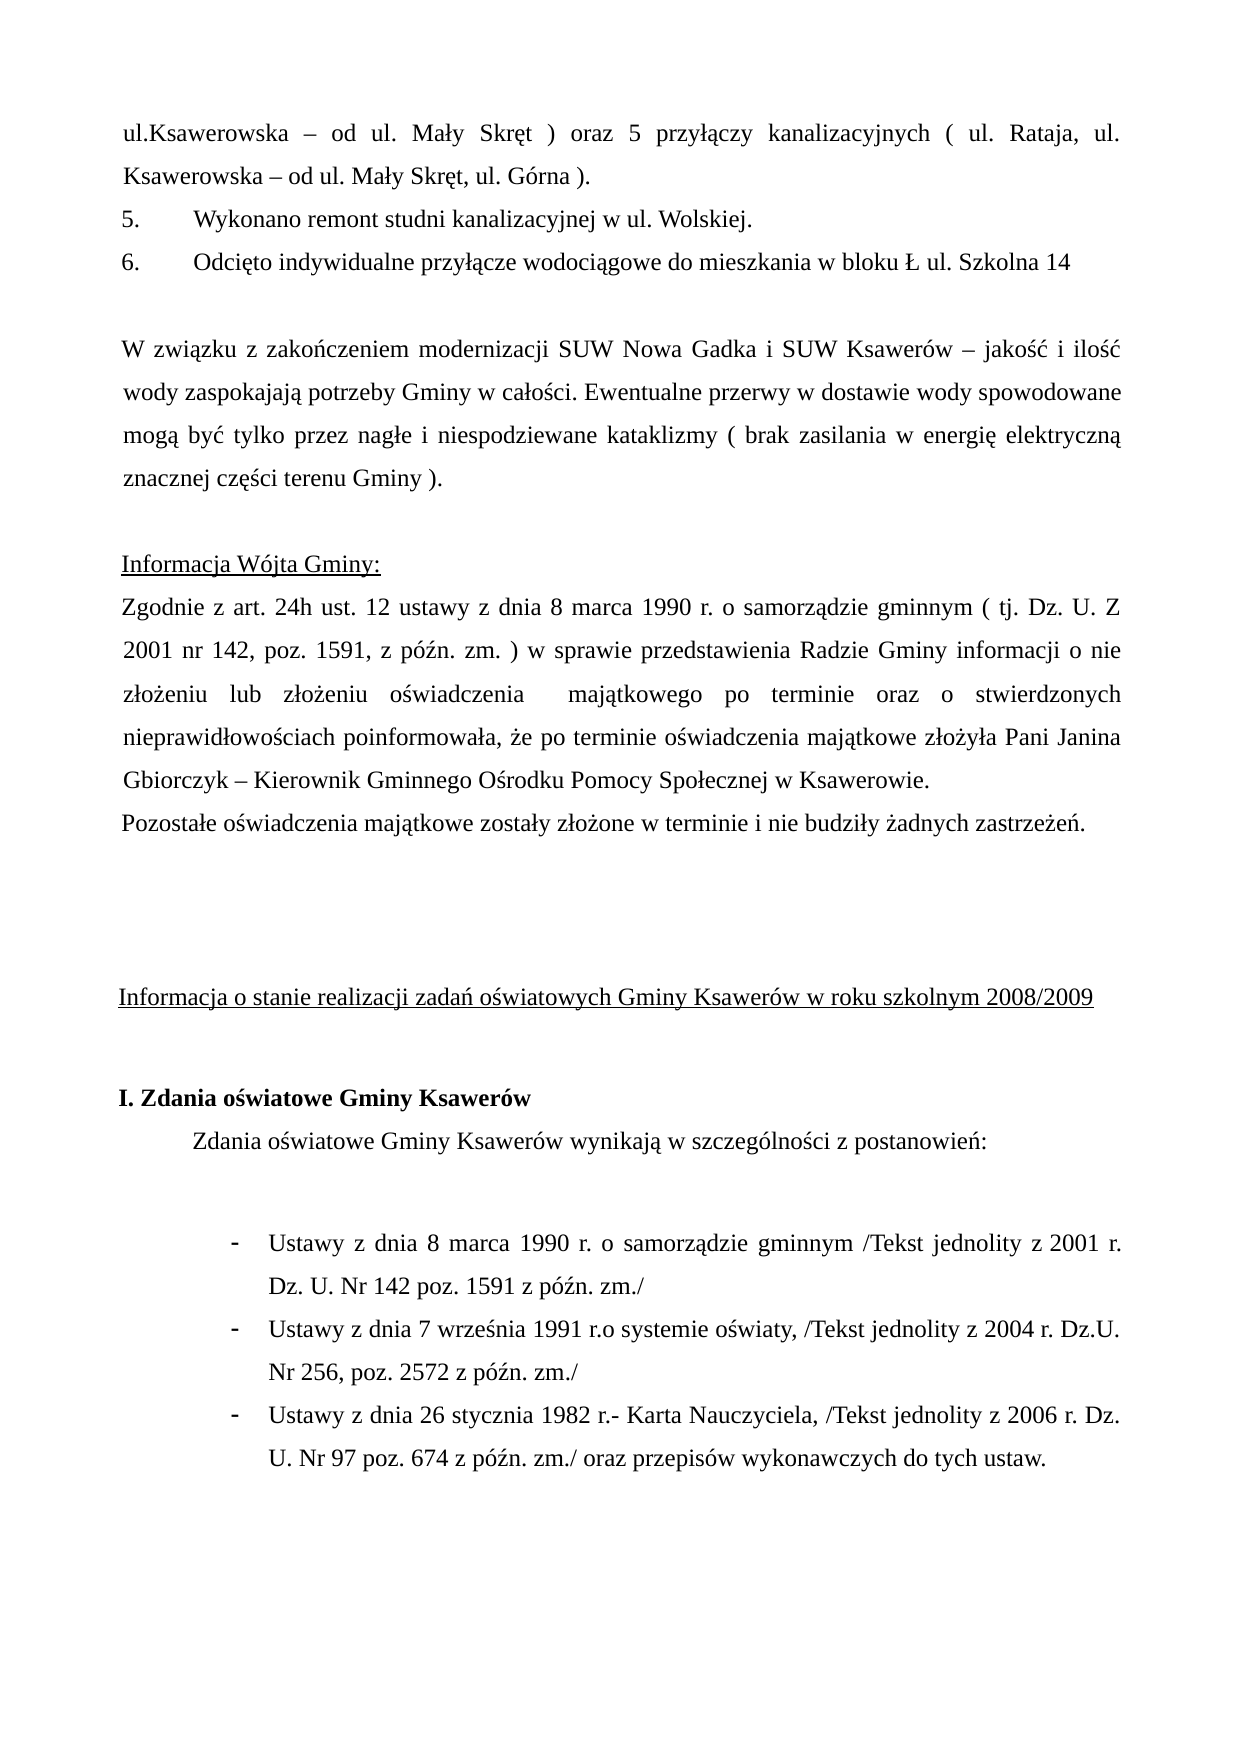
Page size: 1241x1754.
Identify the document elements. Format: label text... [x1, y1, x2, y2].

list Ustawy z dnia 26 stycznia 1982 r.- Karta Nauczyciela, /Tekst jednolity z 2006 r. Dz. U. Nr 97 poz. 674 z późn. zm./ oraz przepisów wykonawczych do tych ustaw. [231, 1400, 1122, 1472]
text Informacja Wójta Gminy: [121, 549, 1122, 578]
list Ustawy z dnia 8 marca 1990 r. o samorządzie gminnym /Tekst jednolity z 2001 r. Dz. U. Nr 142 poz. 1591 z późn. zm./ [231, 1228, 1122, 1300]
text I. Zdania oświatowe Gminy Ksawerów Zdania oświatowe Gminy Ksawerów wynikają w szczególności z postanowień: [118, 1083, 1122, 1155]
list Odcięto indywidualne przyłącze wodociągowe do mieszkania w bloku Ł ul. Szkolna 14 [121, 247, 1122, 276]
list Wykonano remont studni kanalizacyjnej w ul. Wolskiej. [121, 204, 1122, 233]
list Ustawy z dnia 7 września 1991 r.o systemie oświaty, /Tekst jednolity z 2004 r. Dz.U. Nr 256, poz. 2572 z późn. zm./ [231, 1314, 1122, 1386]
list ul.Ksawerowska – od ul. Mały Skręt ) oraz 5 przyłączy kanalizacyjnych ( ul. Rataja, ul. Ksawerowska – od ul. Mały Skręt, ul. Górna ). [121, 118, 1122, 190]
text Pozostałe oświadczenia majątkowe zostały złożone w terminie i nie budziły żadnych zastrzeżeń. [121, 808, 1122, 837]
text Informacja o stanie realizacji zadań oświatowych Gminy Ksawerów w roku szkolnym 2008/2009 [118, 982, 1122, 1011]
text Zgodnie z art. 24h ust. 12 ustawy z dnia 8 marca 1990 r. o samorządzie gminnym ( tj. Dz. U. Z 2001 nr 142, poz. 1591, z późn. zm. ) w sprawie przedstawienia Radzie Gminy informacji o nie złożeniu lub złożeniu oświadczenia majątkowego po terminie oraz o stwierdzonych nieprawidłowościach poinformowała, że po terminie oświadczenia majątkowe złożyła Pani Janina Gbiorczyk – Kierownik Gminnego Ośrodku Pomocy Społecznej w Ksawerowie. [121, 592, 1122, 794]
text W związku z zakończeniem modernizacji SUW Nowa Gadka i SUW Ksawerów – jakość i ilość wody zaspokajają potrzeby Gminy w całości. Ewentualne przerwy w dostawie wody spowodowane mogą być tylko przez nagłe i niespodziewane kataklizmy ( brak zasilania w energię elektryczną znacznej części terenu Gminy ). [121, 334, 1122, 492]
